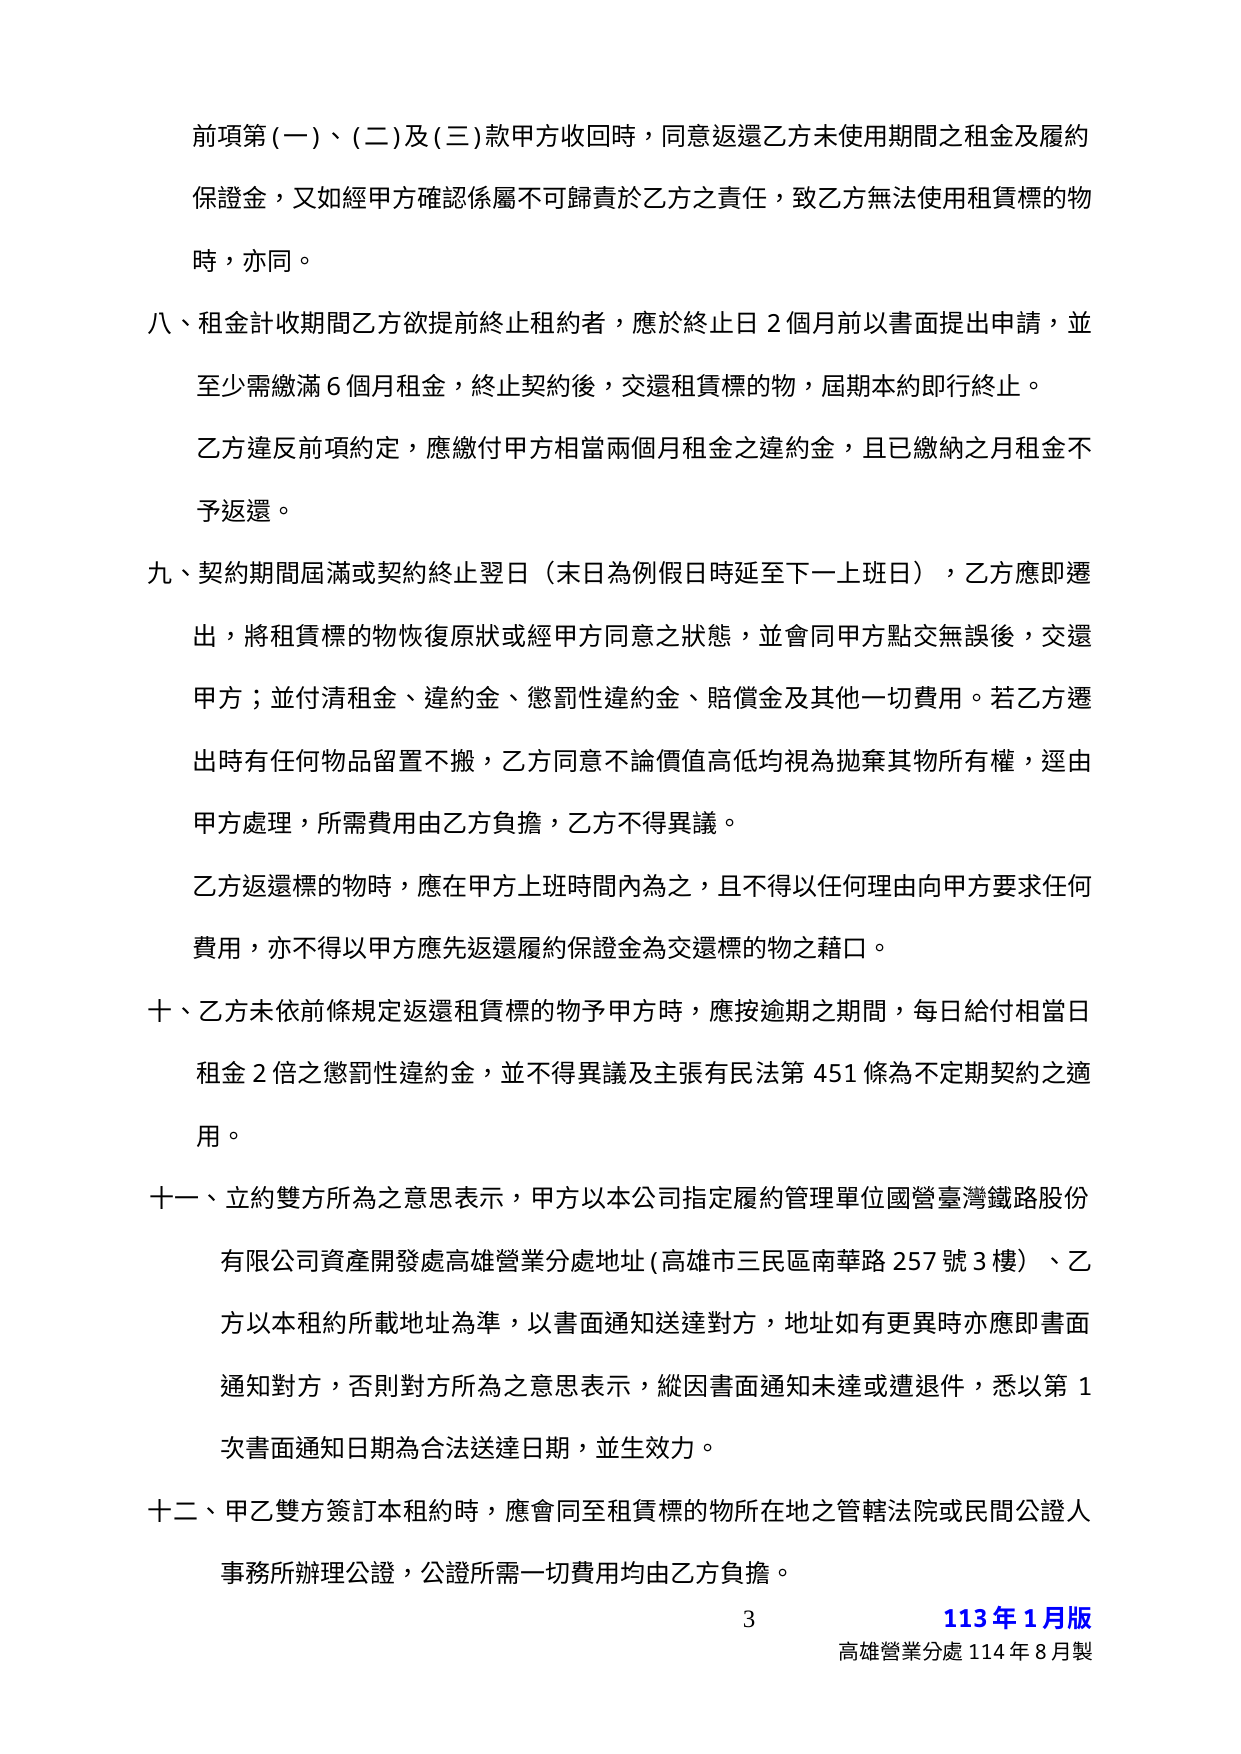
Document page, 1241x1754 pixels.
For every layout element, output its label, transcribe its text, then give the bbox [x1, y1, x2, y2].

text 乙方返還標的物時，應在甲方上班時間內為之，且不得以任何理由向甲方要求任何費用，亦不得以甲方應先返還履約保證金為交還標的物之藉口。 [192, 843, 1092, 968]
text 八、租金計收期間乙方欲提前終止租約者，應於終止日2個月前以書面提出申請，並至少需繳滿6個月租金，終止契約後，交還租賃標的物，屆期本約即行終止。 [148, 280, 1092, 405]
text 十二、甲乙雙方簽訂本租約時，應會同至租賃標的物所在地之管轄法院或民間公證人事務所辦理公證，公證所需一切費用均由乙方負擔。 [148, 1468, 1092, 1593]
text 前項第(一)、(二)及(三)款甲方收回時，同意返還乙方未使用期間之租金及履約保證金，又如經甲方確認係屬不可歸責於乙方之責任，致乙方無法使用租賃標的物時，亦同。 [192, 93, 1092, 280]
text 十一、立約雙方所為之意思表示，甲方以本公司指定履約管理單位國營臺灣鐵路股份有限公司資產開發處高雄營業分處地址(高雄市三民區南華路257號3樓）、乙方以本租約所載地址為準，以書面通知送達對方，地址如有更異時亦應即書面通知對方，否則對方所為之意思表示，縱因書面通知未達或遭退件，悉以第1次書面通知日期為合法送達日期，並生效力。 [149, 1155, 1092, 1468]
text 十、乙方未依前條規定返還租賃標的物予甲方時，應按逾期之期間，每日給付相當日租金2倍之懲罰性違約金，並不得異議及主張有民法第451條為不定期契約之適用。 [148, 968, 1092, 1155]
text 九、契約期間屆滿或契約終止翌日（末日為例假日時延至下一上班日），乙方應即遷出，將租賃標的物恢復原狀或經甲方同意之狀態，並會同甲方點交無誤後，交還甲方；並付清租金、違約金、懲罰性違約金、賠償金及其他一切費用。若乙方遷出時有任何物品留置不搬，乙方同意不論價值高低均視為拋棄其物所有權，逕由甲方處理，所需費用由乙方負擔，乙方不得異議。 [148, 530, 1092, 843]
text 乙方違反前項約定，應繳付甲方相當兩個月租金之違約金，且已繳納之月租金不予返還。 [196, 405, 1092, 530]
